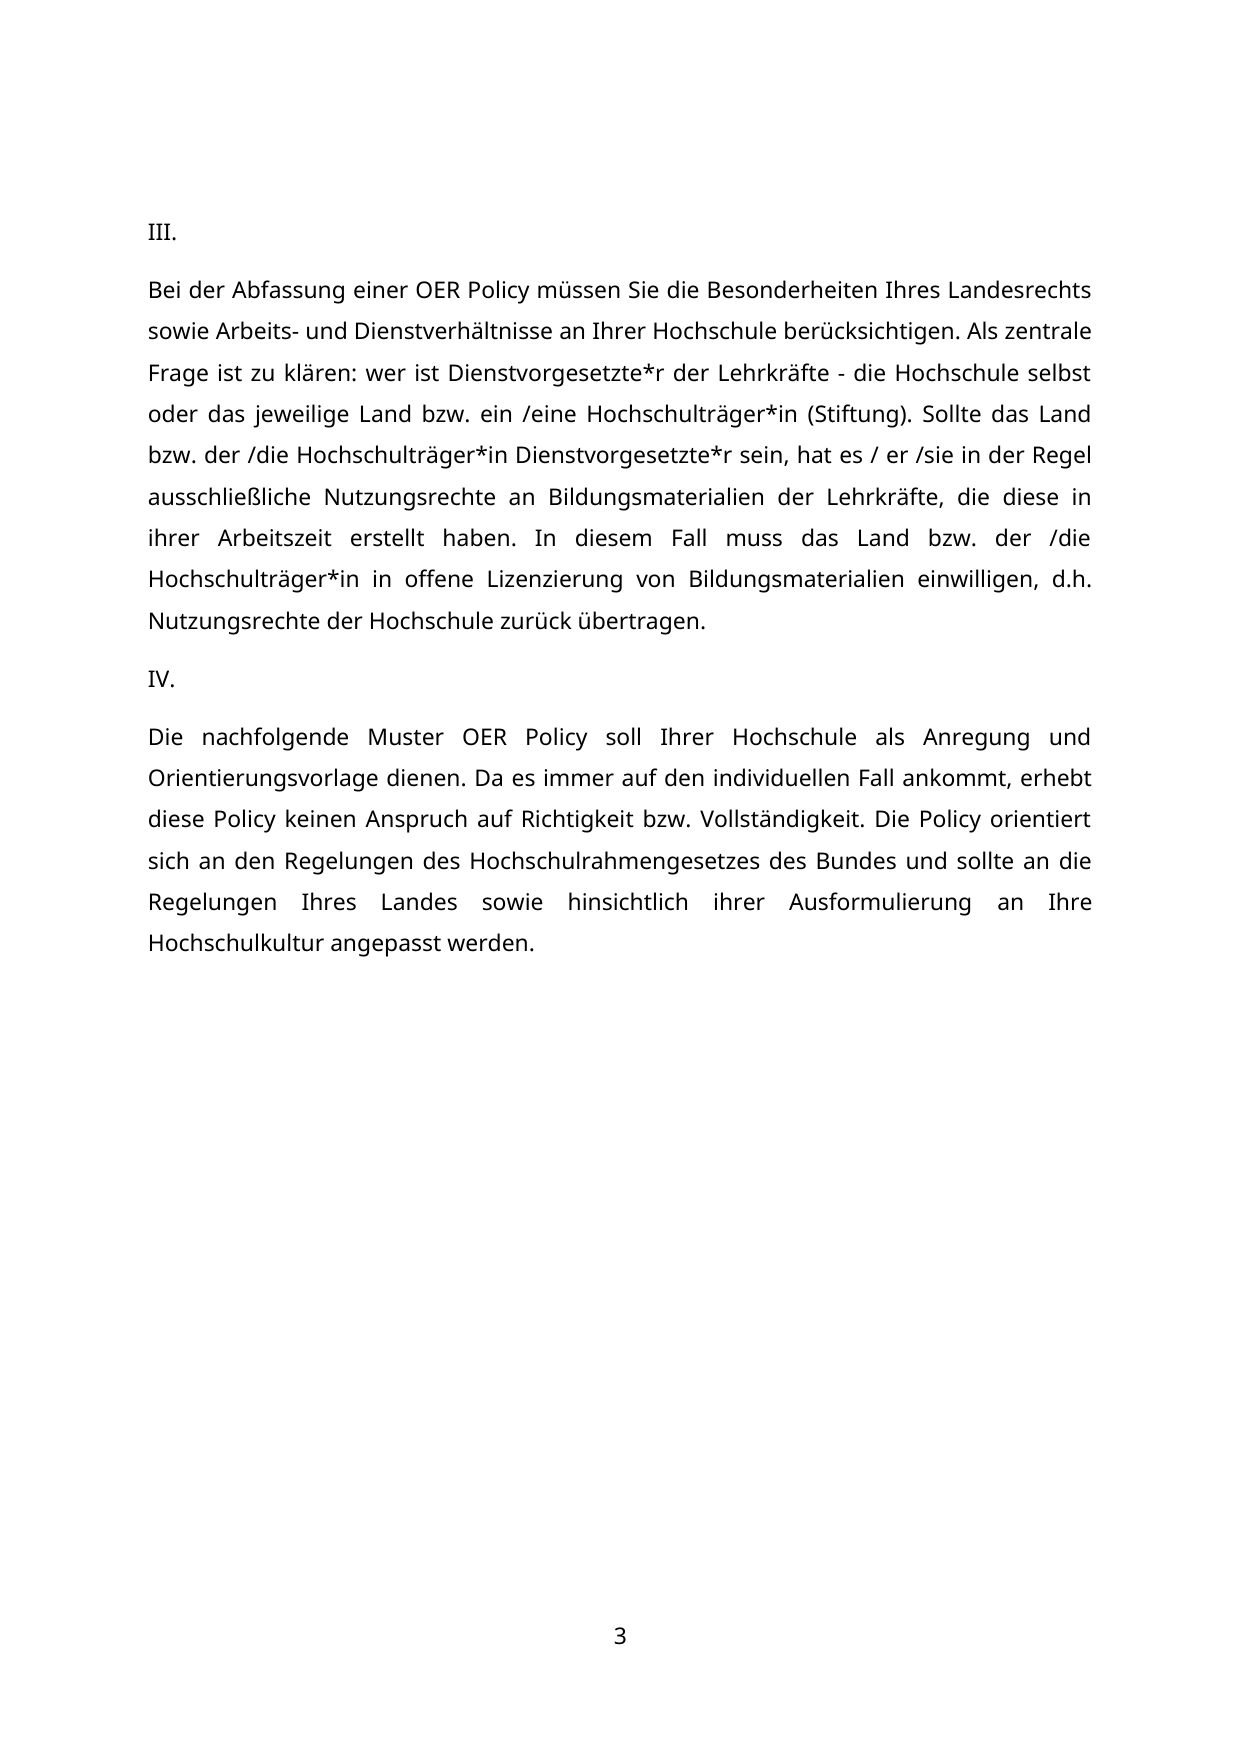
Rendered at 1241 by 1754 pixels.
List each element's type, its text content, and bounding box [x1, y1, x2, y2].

text Bei der Abfassung einer OER Policy müssen Sie die Besonderheiten Ihres Landesrechts sowie Arbeits- und Dienstverhältnisse an Ihrer Hochschule berücksichtigen. Als zentrale Frage ist zu klären: wer ist Dienstvorgesetzte*r der Lehrkräfte - die Hochschule selbst oder das jeweilige Land bzw. ein /eine Hochschulträger*in (Stiftung). Sollte das Land bzw. der /die Hochschulträger*in Dienstvorgesetzte*r sein, hat es / er /sie in der Regel ausschließliche Nutzungsrechte an Bildungsmaterialien der Lehrkräfte, die diese in ihrer Arbeitszeit erstellt haben. In diesem Fall muss das Land bzw. der /die Hochschulträger*in in offene Lizenzierung von Bildungsmaterialien einwilligen, d.h. Nutzungsrechte der Hochschule zurück übertragen. [148, 264, 1093, 636]
text III. [148, 206, 1093, 247]
text IV. [148, 652, 1093, 694]
text Die nachfolgende Muster OER Policy soll Ihrer Hochschule als Anregung und Orientierungsvorlage dienen. Da es immer auf den individuellen Fall ankommt, erhebt diese Policy keinen Anspruch auf Richtigkeit bzw. Vollständigkeit. Die Policy orientiert sich an den Regelungen des Hochschulrahmengesetzes des Bundes und sollte an die Regelungen Ihres Landes sowie hinsichtlich ihrer Ausformulierung an Ihre Hochschulkultur angepasst werden. [148, 711, 1093, 959]
